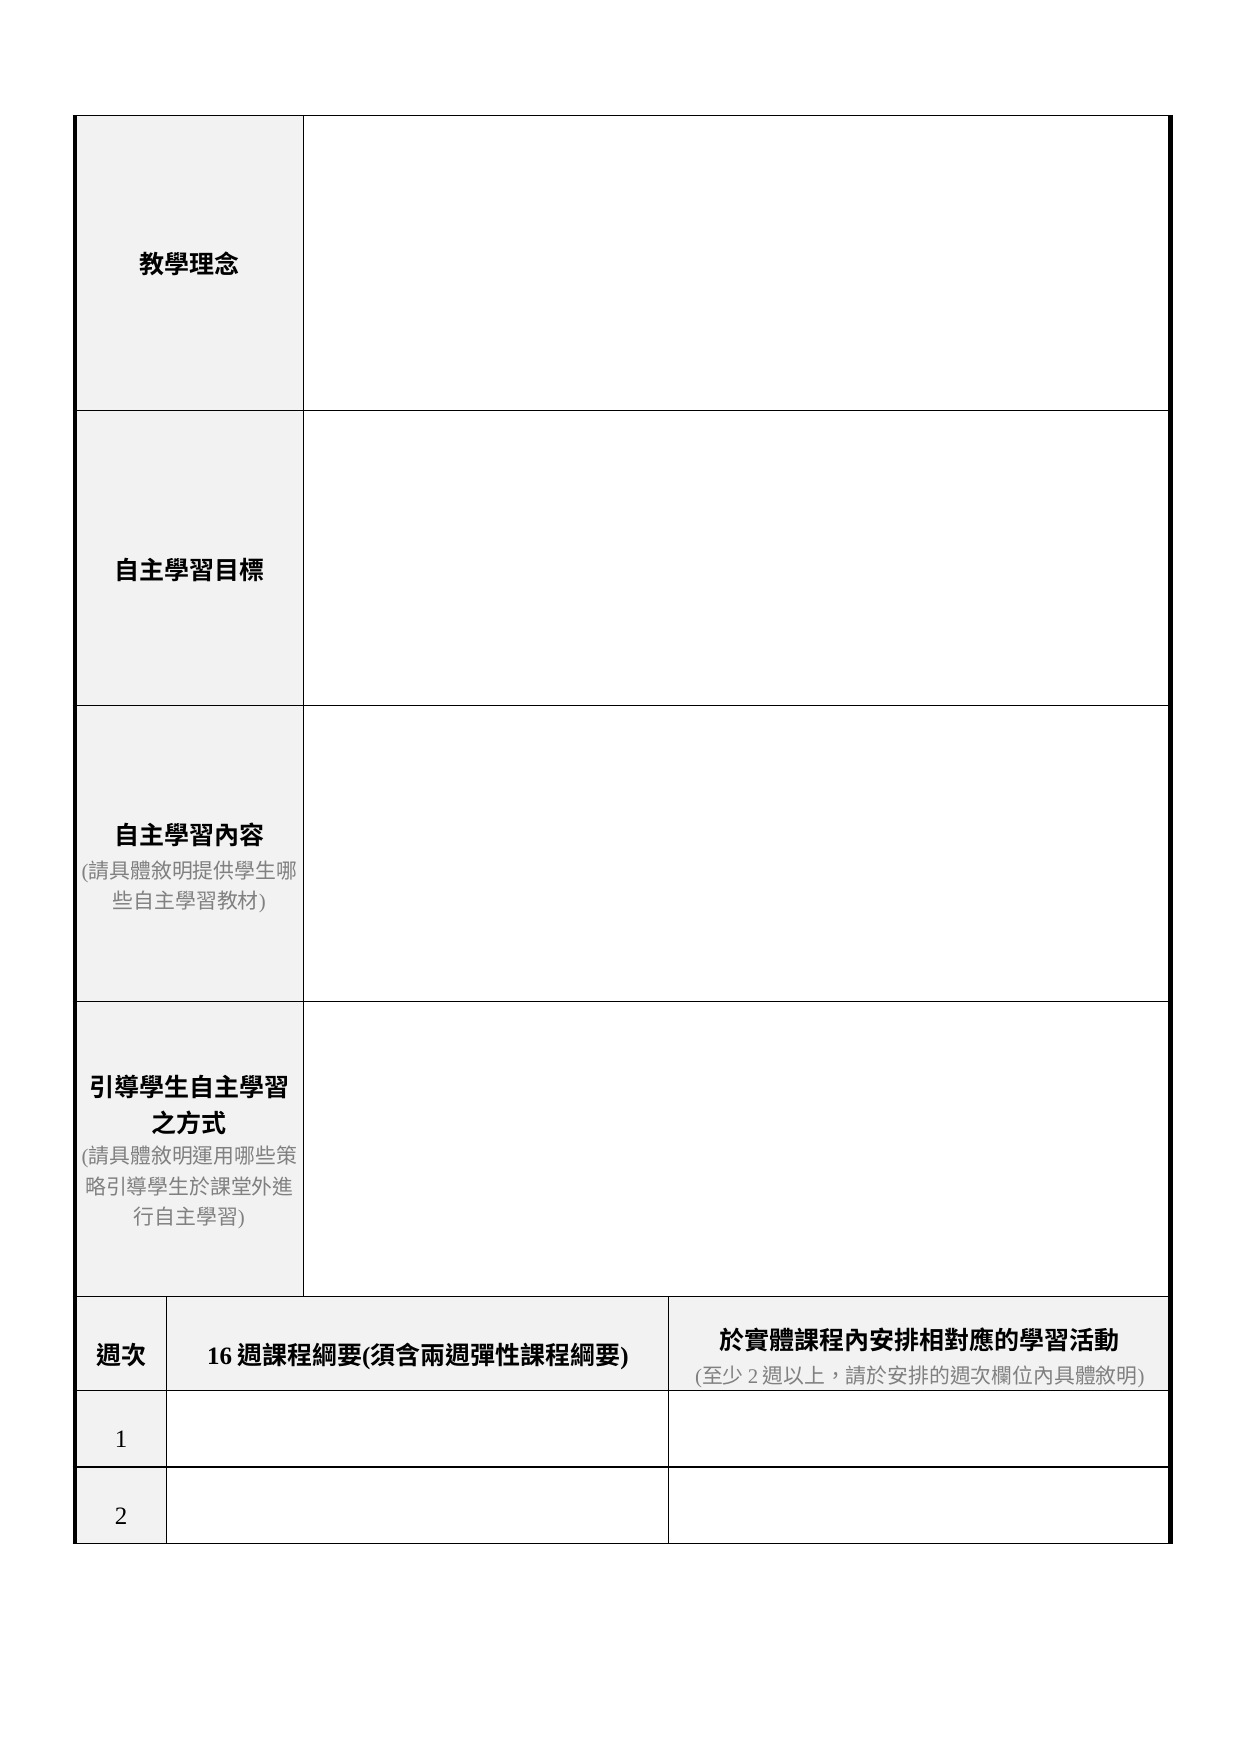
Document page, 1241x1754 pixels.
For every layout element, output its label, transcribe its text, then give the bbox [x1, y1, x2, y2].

table_cell [304, 1002, 1168, 1296]
table_cell [669, 1468, 1168, 1543]
table_cell [167, 1468, 668, 1543]
table_cell 2 [77, 1468, 166, 1543]
table_cell 教學理念 [77, 116, 303, 410]
table_cell 自主學習目標 [77, 411, 303, 705]
table_cell 1 [77, 1391, 166, 1466]
table_cell 引導學生自主學習之方式 (請具體敘明運用哪些策略引導學生於課堂外進行自主學習) [77, 1002, 303, 1296]
table_cell [167, 1391, 668, 1466]
table_cell [304, 411, 1168, 705]
table_cell [304, 706, 1168, 1001]
table_cell 16週課程綱要(須含兩週彈性課程綱要) [167, 1297, 668, 1390]
table_cell [669, 1391, 1168, 1466]
table_cell [304, 116, 1168, 410]
table_cell 自主學習內容 (請具體敘明提供學生哪些自主學習教材) [77, 706, 303, 1001]
table_cell 週次 [77, 1297, 166, 1390]
table_cell 於實體課程內安排相對應的學習活動 (至少2週以上，請於安排的週次欄位內具體敘明) [669, 1297, 1168, 1390]
